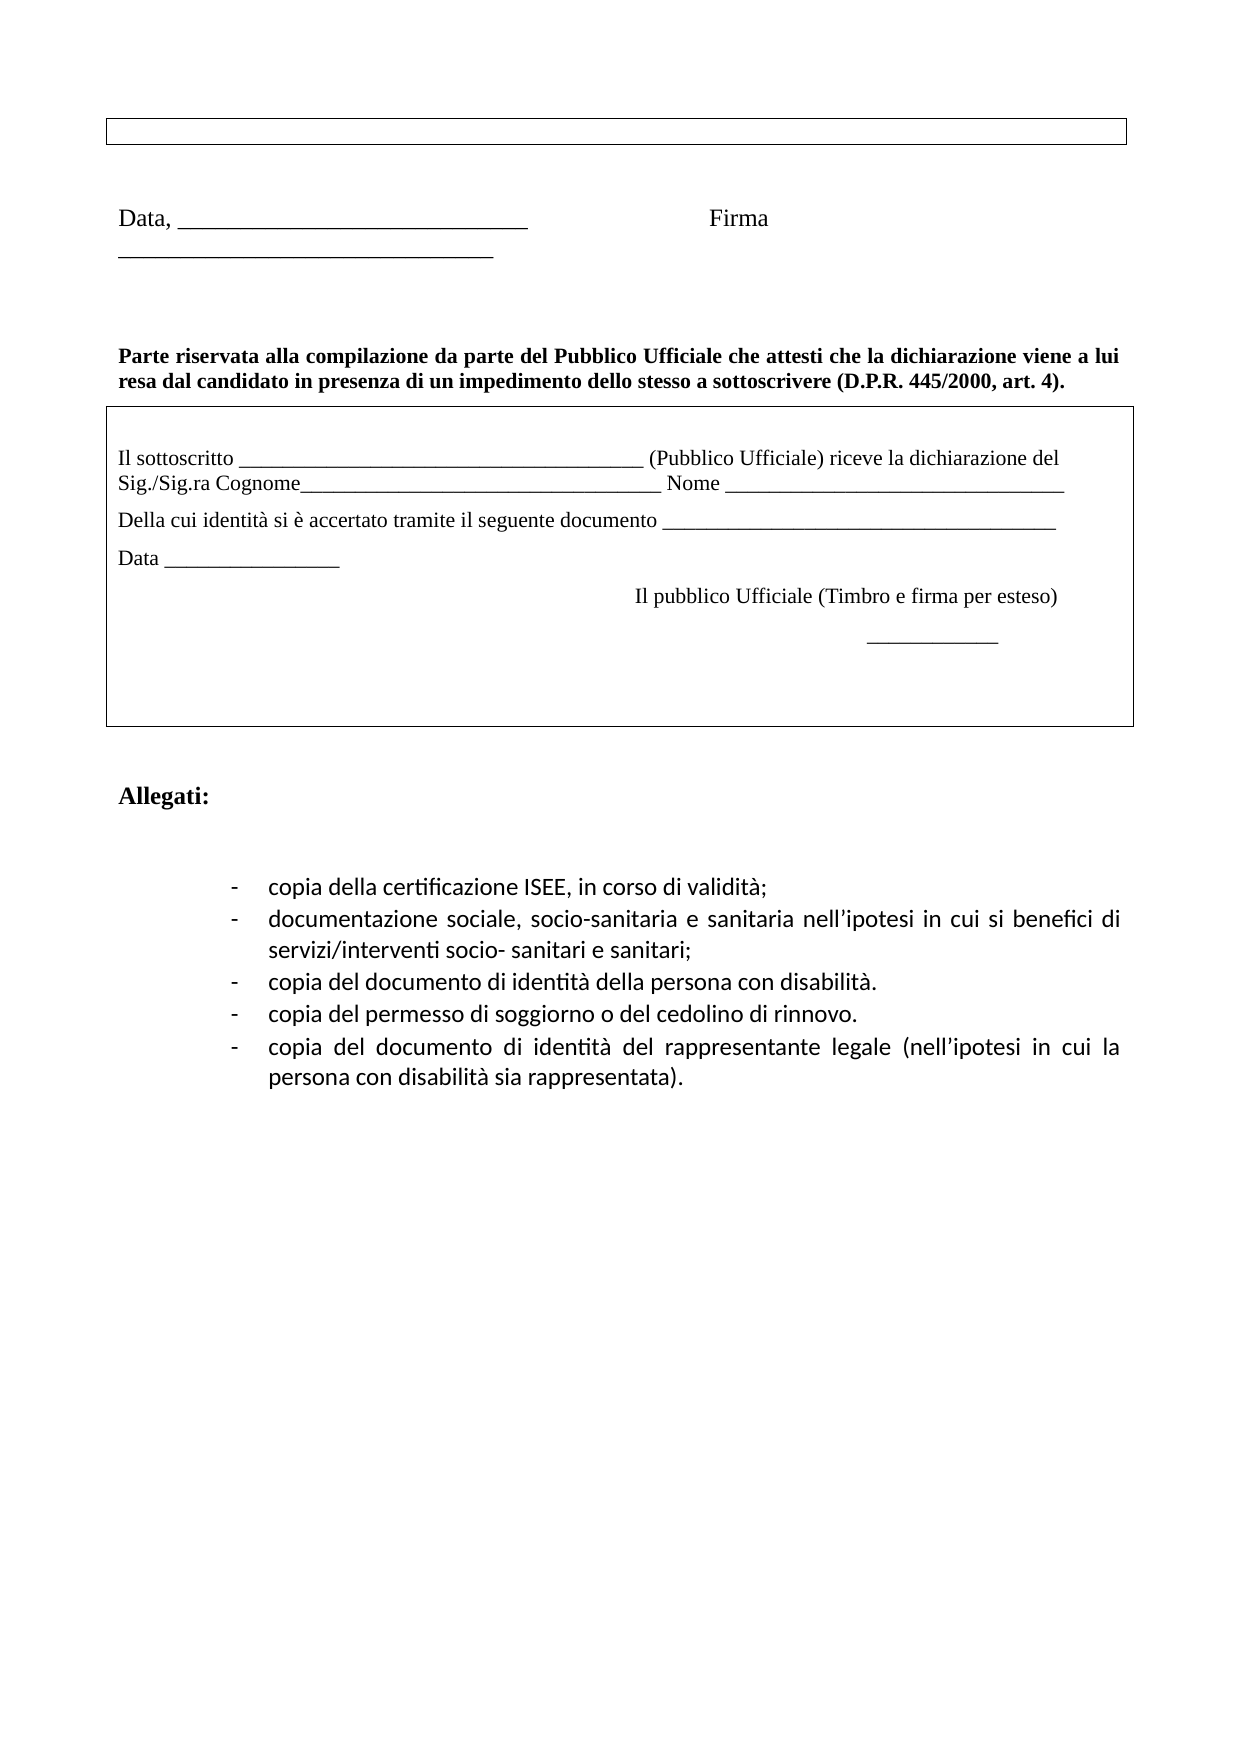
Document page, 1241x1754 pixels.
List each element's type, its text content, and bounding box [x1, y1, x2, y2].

text Parte riservata alla compilazione da parte del Pubblico Ufficiale che attesti che la dichiarazione viene a lui resa dal candidato in presenza di un impedimento dello stesso a sottoscrivere (D.P.R. 445/2000, art. 4). [118, 343, 1122, 393]
table_header Il sottoscritto _____________________________________ (Pubblico Ufficiale) riceve la dichiarazione del Sig./Sig.ra Cognome_________________________________ Nome _______________________________ Della cui identità si è accertato tramite il seguente documento ____________________________________ Data ________________ Il pubblico Ufficiale (Timbro e firma per esteso) ____________ [107, 407, 1133, 726]
list copia del permesso di soggiorno o del cedolino di rinnovo. [231, 999, 1122, 1029]
list documentazione sociale, socio-sanitaria e sanitaria nell’ipotesi in cui si benefici di servizi/interventi socio- sanitari e sanitari; [231, 903, 1122, 964]
text Allegati: [118, 781, 1122, 810]
text Data, ____________________________ Firma ______________________________ [118, 203, 1122, 260]
list copia del documento di identità del rappresentante legale (nell’ipotesi in cui la persona con disabilità sia rappresentata). [231, 1031, 1122, 1092]
list copia della certificazione ISEE, in corso di validità; [231, 871, 1122, 901]
table_header [107, 119, 1126, 144]
list copia del documento di identità della persona con disabilità. [231, 966, 1122, 997]
